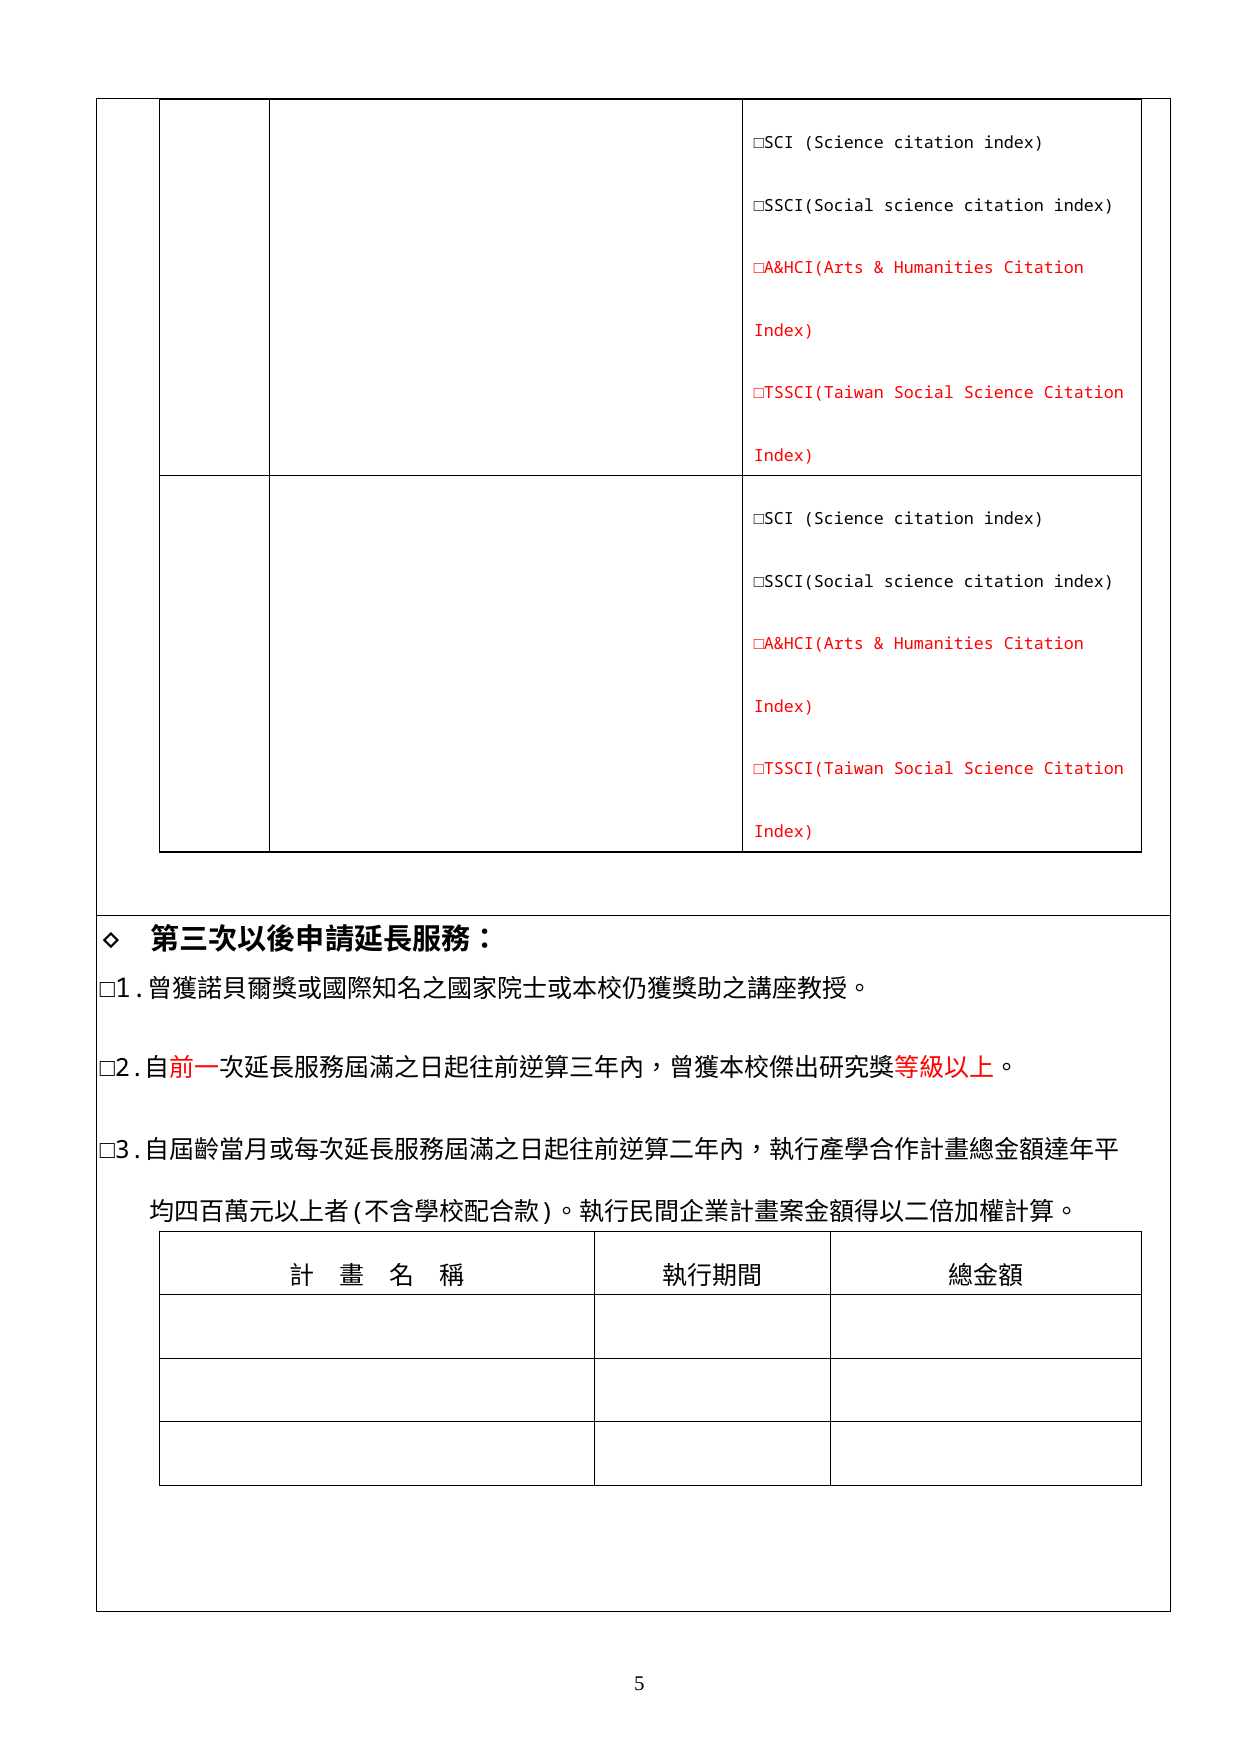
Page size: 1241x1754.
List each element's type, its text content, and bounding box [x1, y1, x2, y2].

table_header 計 畫 名 稱 [160, 1232, 594, 1294]
table_cell [270, 100, 742, 475]
table_cell [595, 1295, 830, 1358]
table_cell [160, 1422, 594, 1485]
table_cell [831, 1295, 1141, 1358]
table_cell [831, 1422, 1141, 1485]
table_cell [595, 1422, 830, 1485]
table_header 總金額 [831, 1232, 1141, 1294]
table_header 執行期間 [595, 1232, 830, 1294]
table_cell [160, 476, 269, 851]
table_cell [595, 1359, 830, 1421]
table_cell [160, 1295, 594, 1358]
table_cell [270, 476, 742, 851]
table_cell □SCI (Science citation index) □SSCI(Social science citation index) □A&HCI(Arts & Humanities Citation Index) □TSSCI(Taiwan Social Science Citation Index) [743, 100, 1141, 475]
table_cell 第三次以後申請延長服務： □1.曾獲諾貝爾獎或國際知名之國家院士或本校仍獲獎助之講座教授。 □2.自前一次延長服務屆滿之日起往前逆算三年內，曾獲本校傑出研究獎等級以上。 □3.自屆齡當月或每次延長服務屆滿之日起往前逆算二年內，執行產學合作計畫總金額達年平均四百萬元以上者(不含學校配合款)。執行民間企業計畫案金額得以二倍加權計算。 [97, 916, 1170, 1611]
table_cell [160, 1359, 594, 1421]
table_cell □SCI (Science citation index) □SSCI(Social science citation index) □A&HCI(Arts & Humanities Citation Index) □TSSCI(Taiwan Social Science Citation Index) [743, 476, 1141, 851]
table_cell [97, 99, 1170, 915]
table_cell [160, 100, 269, 475]
table_cell [831, 1359, 1141, 1421]
